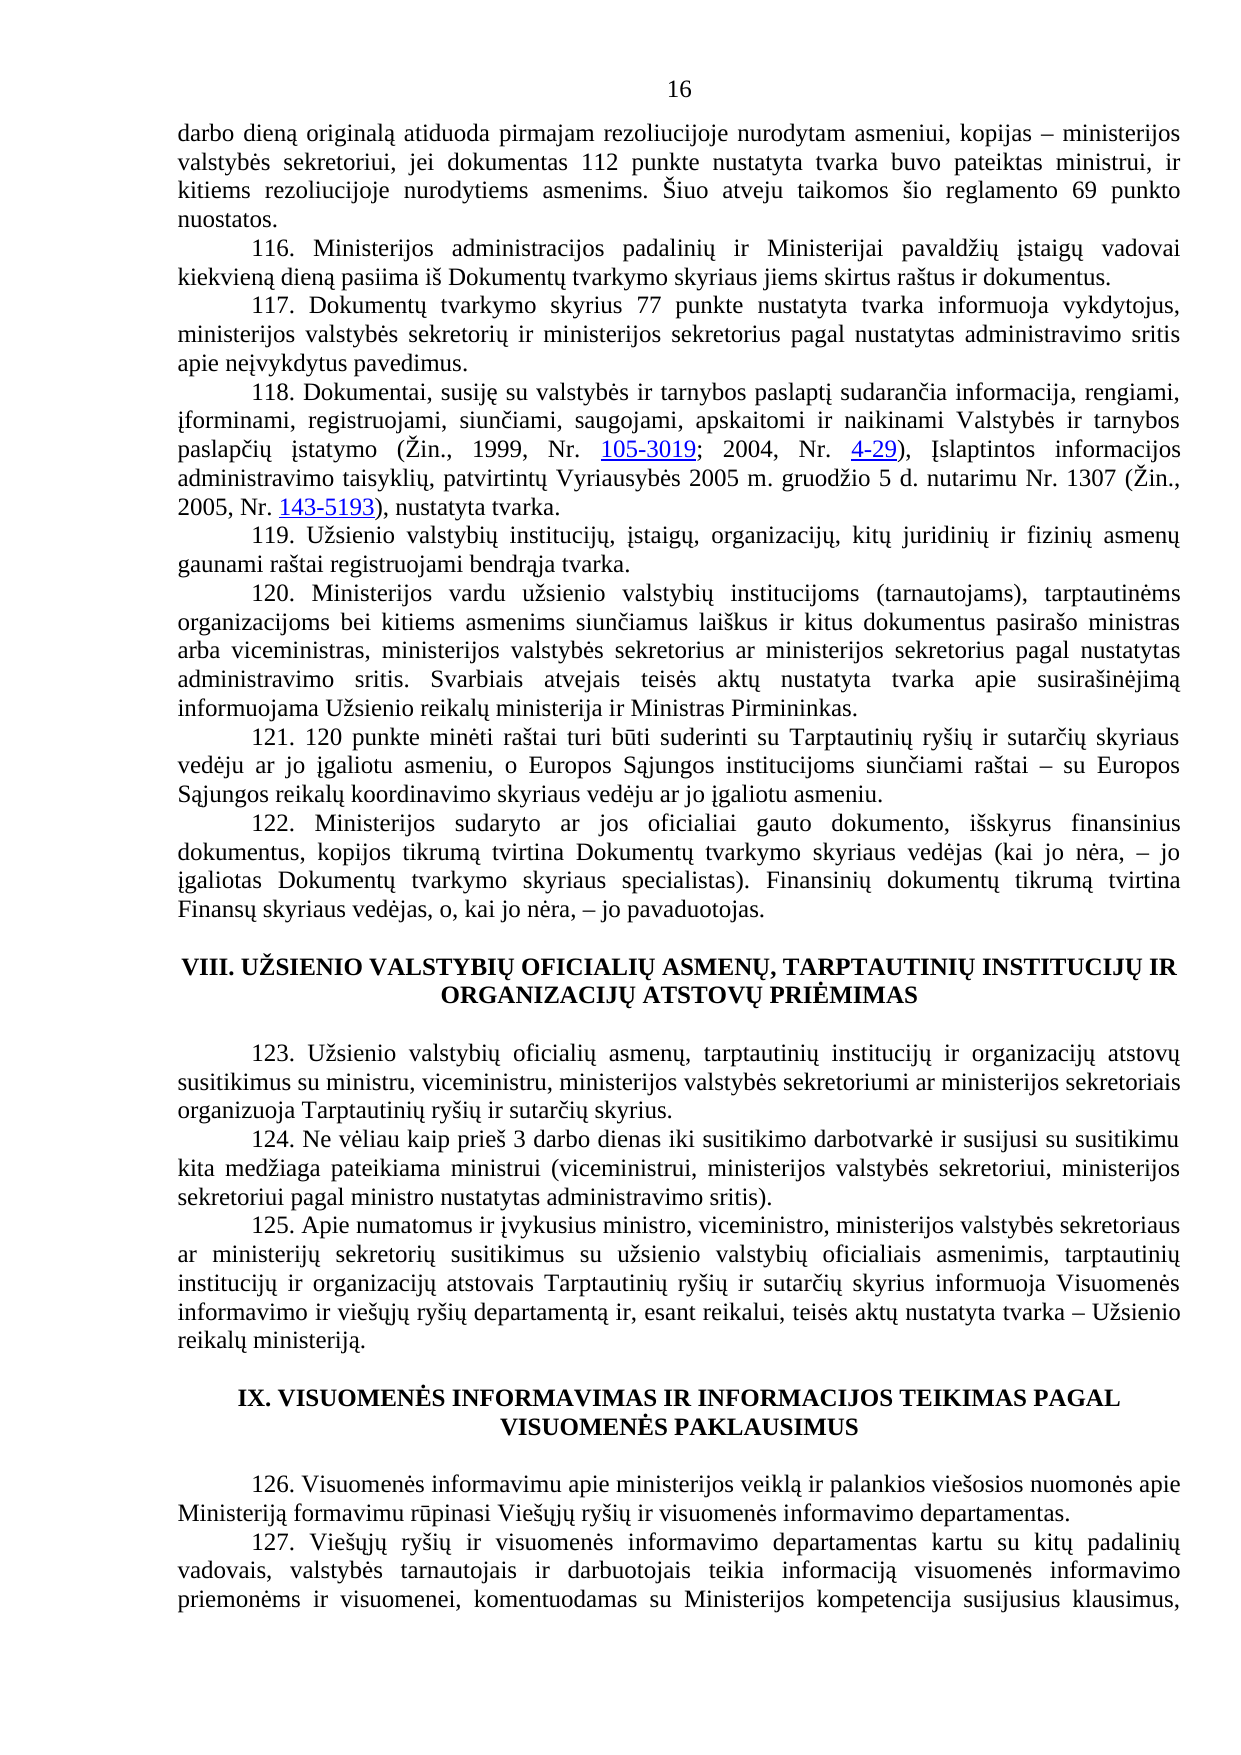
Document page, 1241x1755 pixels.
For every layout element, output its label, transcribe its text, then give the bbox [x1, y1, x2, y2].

text 117. Dokumentų tvarkymo skyrius 77 punkte nustatyta tvarka informuoja vykdytojus, ministerijos valstybės sekretorių ir ministerijos sekretorius pagal nustatytas administravimo sritis apie neįvykdytus pavedimus. [177, 291, 1181, 377]
text 125. Apie numatomus ir įvykusius ministro, viceministro, ministerijos valstybės sekretoriaus ar ministerijų sekretorių susitikimus su užsienio valstybių oficialiais asmenimis, tarptautinių institucijų ir organizacijų atstovais Tarptautinių ryšių ir sutarčių skyrius informuoja Visuomenės informavimo ir viešųjų ryšių departamentą ir, esant reikalui, teisės aktų nustatyta tvarka – Užsienio reikalų ministeriją. [177, 1211, 1181, 1354]
text 118. Dokumentai, susiję su valstybės ir tarnybos paslaptį sudarančia informacija, rengiami, įforminami, registruojami, siunčiami, saugojami, apskaitomi ir naikinami Valstybės ir tarnybos paslapčių įstatymo (Žin., 1999, Nr. 105-3019; 2004, Nr. 4-29), Įslaptintos informacijos administravimo taisyklių, patvirtintų Vyriausybės 2005 m. gruodžio 5 d. nutarimu Nr. 1307 (Žin., 2005, Nr. 143-5193), nustatyta tvarka. [177, 377, 1181, 521]
text IX. VISUOMENĖS INFORMAVIMAS IR INFORMACIJOS TEIKIMAS PAGAL VISUOMENĖS PAKLAUSIMUS [177, 1383, 1181, 1441]
text 124. Ne vėliau kaip prieš 3 darbo dienas iki susitikimo darbotvarkė ir susijusi su susitikimu kita medžiaga pateikiama ministrui (viceministrui, ministerijos valstybės sekretoriui, ministerijos sekretoriui pagal ministro nustatytas administravimo sritis). [177, 1124, 1181, 1211]
text 121. 120 punkte minėti raštai turi būti suderinti su Tarptautinių ryšių ir sutarčių skyriaus vedėju ar jo įgaliotu asmeniu, o Europos Sąjungos institucijoms siunčiami raštai – su Europos Sąjungos reikalų koordinavimo skyriaus vedėju ar jo įgaliotu asmeniu. [177, 722, 1181, 808]
text 127. Viešųjų ryšių ir visuomenės informavimo departamentas kartu su kitų padalinių vadovais, valstybės tarnautojais ir darbuotojais teikia informaciją visuomenės informavimo priemonėms ir visuomenei, komentuodamas su Ministerijos kompetencija susijusius klausimus, [177, 1527, 1181, 1613]
text 119. Užsienio valstybių institucijų, įstaigų, organizacijų, kitų juridinių ir fizinių asmenų gaunami raštai registruojami bendrąja tvarka. [177, 521, 1181, 578]
text darbo dieną originalą atiduoda pirmajam rezoliucijoje nurodytam asmeniui, kopijas – ministerijos valstybės sekretoriui, jei dokumentas 112 punkte nustatyta tvarka buvo pateiktas ministrui, ir kitiems rezoliucijoje nurodytiems asmenims. Šiuo atveju taikomos šio reglamento 69 punkto nuostatos. [177, 118, 1181, 233]
text 122. Ministerijos sudaryto ar jos oficialiai gauto dokumento, išskyrus finansinius dokumentus, kopijos tikrumą tvirtina Dokumentų tvarkymo skyriaus vedėjas (kai jo nėra, – jo įgaliotas Dokumentų tvarkymo skyriaus specialistas). Finansinių dokumentų tikrumą tvirtina Finansų skyriaus vedėjas, o, kai jo nėra, – jo pavaduotojas. [177, 808, 1181, 923]
text 123. Užsienio valstybių oficialių asmenų, tarptautinių institucijų ir organizacijų atstovų susitikimus su ministru, viceministru, ministerijos valstybės sekretoriumi ar ministerijos sekretoriais organizuoja Tarptautinių ryšių ir sutarčių skyrius. [177, 1038, 1181, 1124]
text VIII. UŽSIENIO VALSTYBIŲ OFICIALIŲ ASMENŲ, TARPTAUTINIŲ INSTITUCIJŲ IR ORGANIZACIJŲ ATSTOVŲ PRIĖMIMAS [177, 952, 1181, 1009]
text 120. Ministerijos vardu užsienio valstybių institucijoms (tarnautojams), tarptautinėms organizacijoms bei kitiems asmenims siunčiamus laiškus ir kitus dokumentus pasirašo ministras arba viceministras, ministerijos valstybės sekretorius ar ministerijos sekretorius pagal nustatytas administravimo sritis. Svarbiais atvejais teisės aktų nustatyta tvarka apie susirašinėjimą informuojama Užsienio reikalų ministerija ir Ministras Pirmininkas. [177, 578, 1181, 722]
text 116. Ministerijos administracijos padalinių ir Ministerijai pavaldžių įstaigų vadovai kiekvieną dieną pasiima iš Dokumentų tvarkymo skyriaus jiems skirtus raštus ir dokumentus. [177, 233, 1181, 291]
text 126. Visuomenės informavimu apie ministerijos veiklą ir palankios viešosios nuomonės apie Ministeriją formavimu rūpinasi Viešųjų ryšių ir visuomenės informavimo departamentas. [177, 1469, 1181, 1527]
